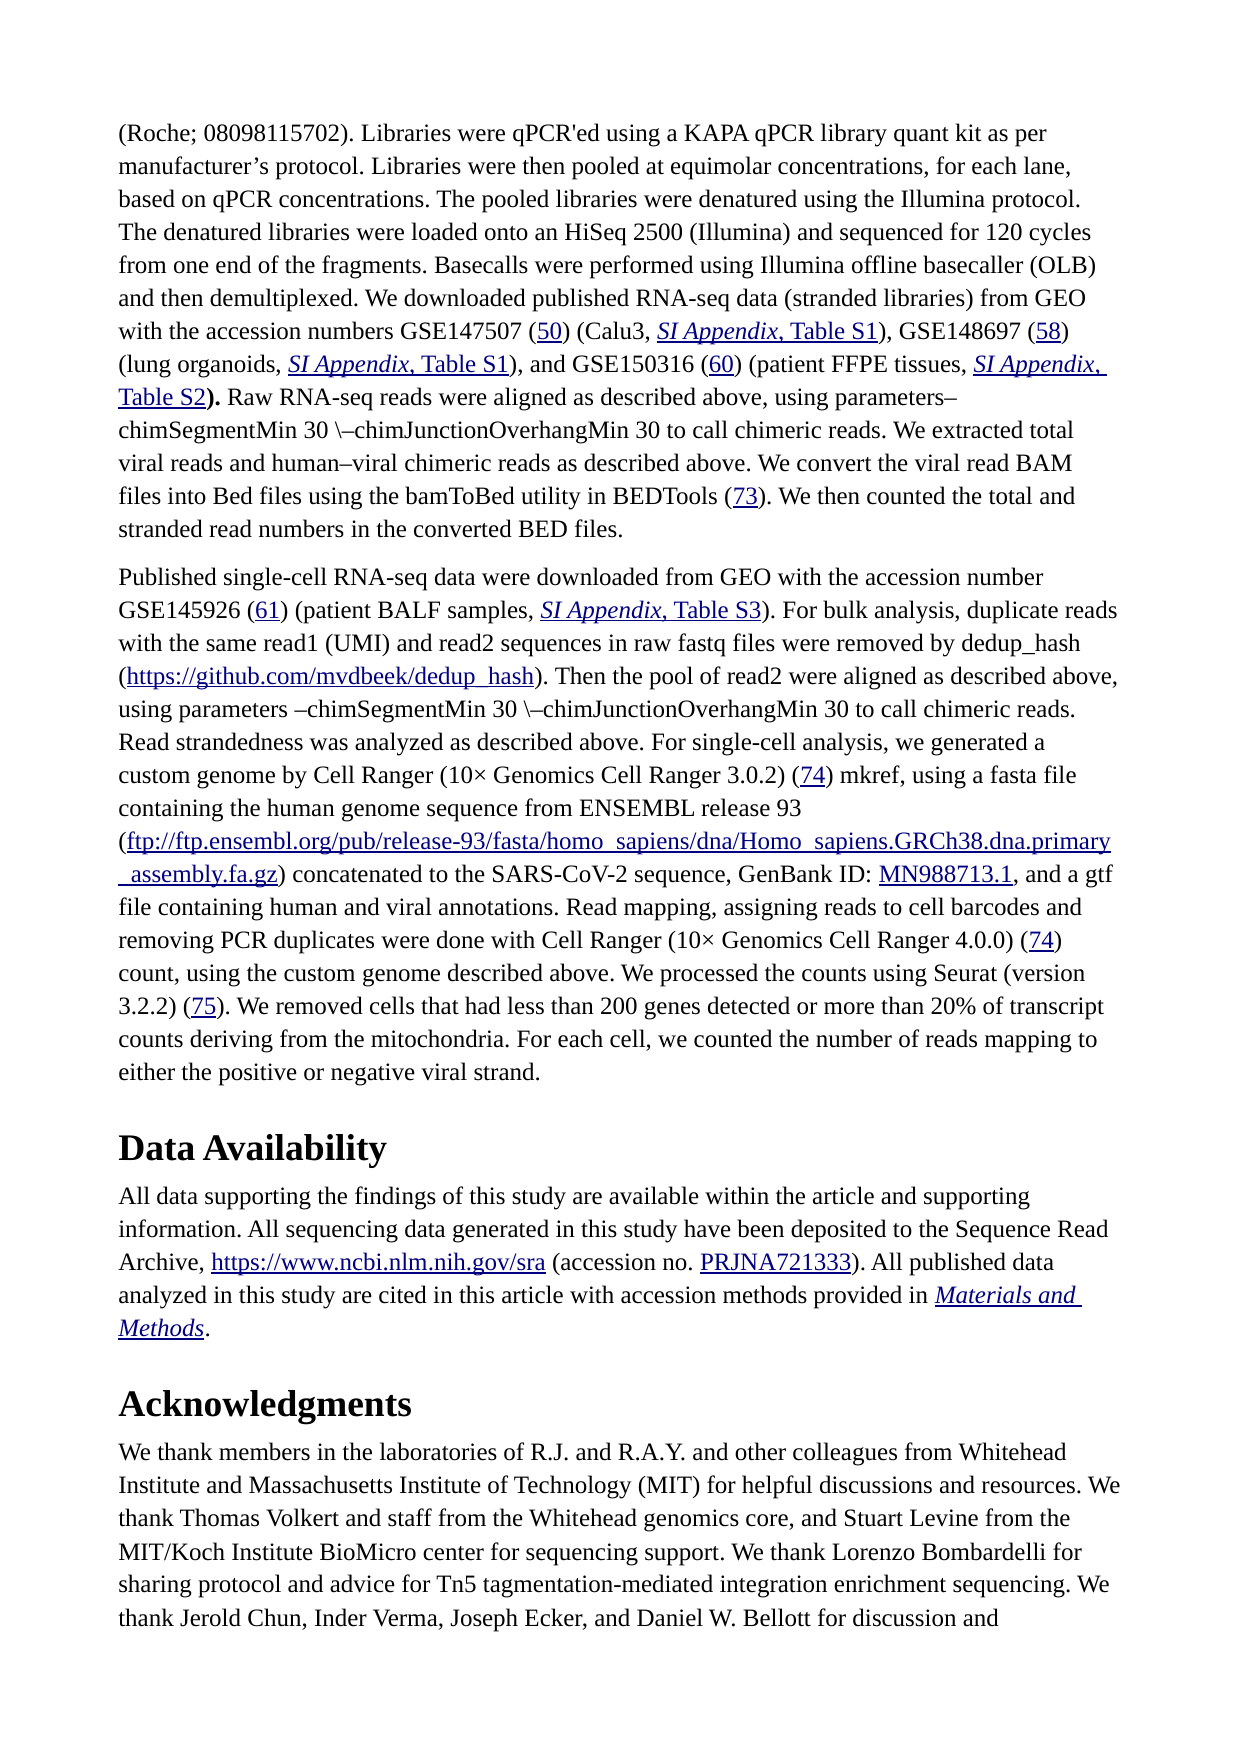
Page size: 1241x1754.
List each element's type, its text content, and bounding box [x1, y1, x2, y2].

subtitle Acknowledgments [118, 1382, 1122, 1425]
text (Roche; 08098115702). Libraries were qPCR'ed using a KAPA qPCR library quant kit as per manufacturer’s protocol. Libraries were then pooled at equimolar concentrations, for each lane, based on qPCR concentrations. The pooled libraries were denatured using the Illumina protocol. The denatured libraries were loaded onto an HiSeq 2500 (Illumina) and sequenced for 120 cycles from one end of the fragments. Basecalls were performed using Illumina offline basecaller (OLB) and then demultiplexed. We downloaded published RNA-seq data (stranded libraries) from GEO with the accession numbers GSE147507 (50) (Calu3, SI Appendix, Table S1), GSE148697 (58) (lung organoids, SI Appendix, Table S1), and GSE150316 (60) (patient FFPE tissues, SI Appendix, Table S2). Raw RNA-seq reads were aligned as described above, using parameters–chimSegmentMin 30 \–chimJunctionOverhangMin 30 to call chimeric reads. We extracted total viral reads and human–viral chimeric reads as described above. We convert the viral read BAM files into Bed files using the bamToBed utility in BEDTools (73). We then counted the total and stranded read numbers in the converted BED files. [118, 118, 1122, 543]
text All data supporting the findings of this study are available within the article and supporting information. All sequencing data generated in this study have been deposited to the Sequence Read Archive, https://www.ncbi.nlm.nih.gov/sra (accession no. PRJNA721333). All published data analyzed in this study are cited in this article with accession methods provided in Materials and Methods. [118, 1181, 1122, 1342]
subtitle Data Availability [118, 1126, 1122, 1169]
text Published single-cell RNA-seq data were downloaded from GEO with the accession number GSE145926 (61) (patient BALF samples, SI Appendix, Table S3). For bulk analysis, duplicate reads with the same read1 (UMI) and read2 sequences in raw fastq files were removed by dedup_hash (https://github.com/mvdbeek/dedup_hash). Then the pool of read2 were aligned as described above, using parameters –chimSegmentMin 30 \–chimJunctionOverhangMin 30 to call chimeric reads. Read strandedness was analyzed as described above. For single-cell analysis, we generated a custom genome by Cell Ranger (10× Genomics Cell Ranger 3.0.2) (74) mkref, using a fasta file containing the human genome sequence from ENSEMBL release 93 (ftp://ftp.ensembl.org/pub/release-93/fasta/homo_sapiens/dna/Homo_sapiens.GRCh38.dna.primary_assembly.fa.gz) concatenated to the SARS-CoV-2 sequence, GenBank ID: MN988713.1, and a gtf file containing human and viral annotations. Read mapping, assigning reads to cell barcodes and removing PCR duplicates were done with Cell Ranger (10× Genomics Cell Ranger 4.0.0) (74) count, using the custom genome described above. We processed the counts using Seurat (version 3.2.2) (75). We removed cells that had less than 200 genes detected or more than 20% of transcript counts deriving from the mitochondria. For each cell, we counted the number of reads mapping to either the positive or negative viral strand. [118, 562, 1122, 1086]
text We thank members in the laboratories of R.J. and R.A.Y. and other colleagues from Whitehead Institute and Massachusetts Institute of Technology (MIT) for helpful discussions and resources. We thank Thomas Volkert and staff from the Whitehead genomics core, and Stuart Levine from the MIT/Koch Institute BioMicro center for sequencing support. We thank Lorenzo Bombardelli for sharing protocol and advice for Tn5 tagmentation-mediated integration enrichment sequencing. We thank Jerold Chun, Inder Verma, Joseph Ecker, and Daniel W. Bellott for discussion and [118, 1437, 1122, 1631]
